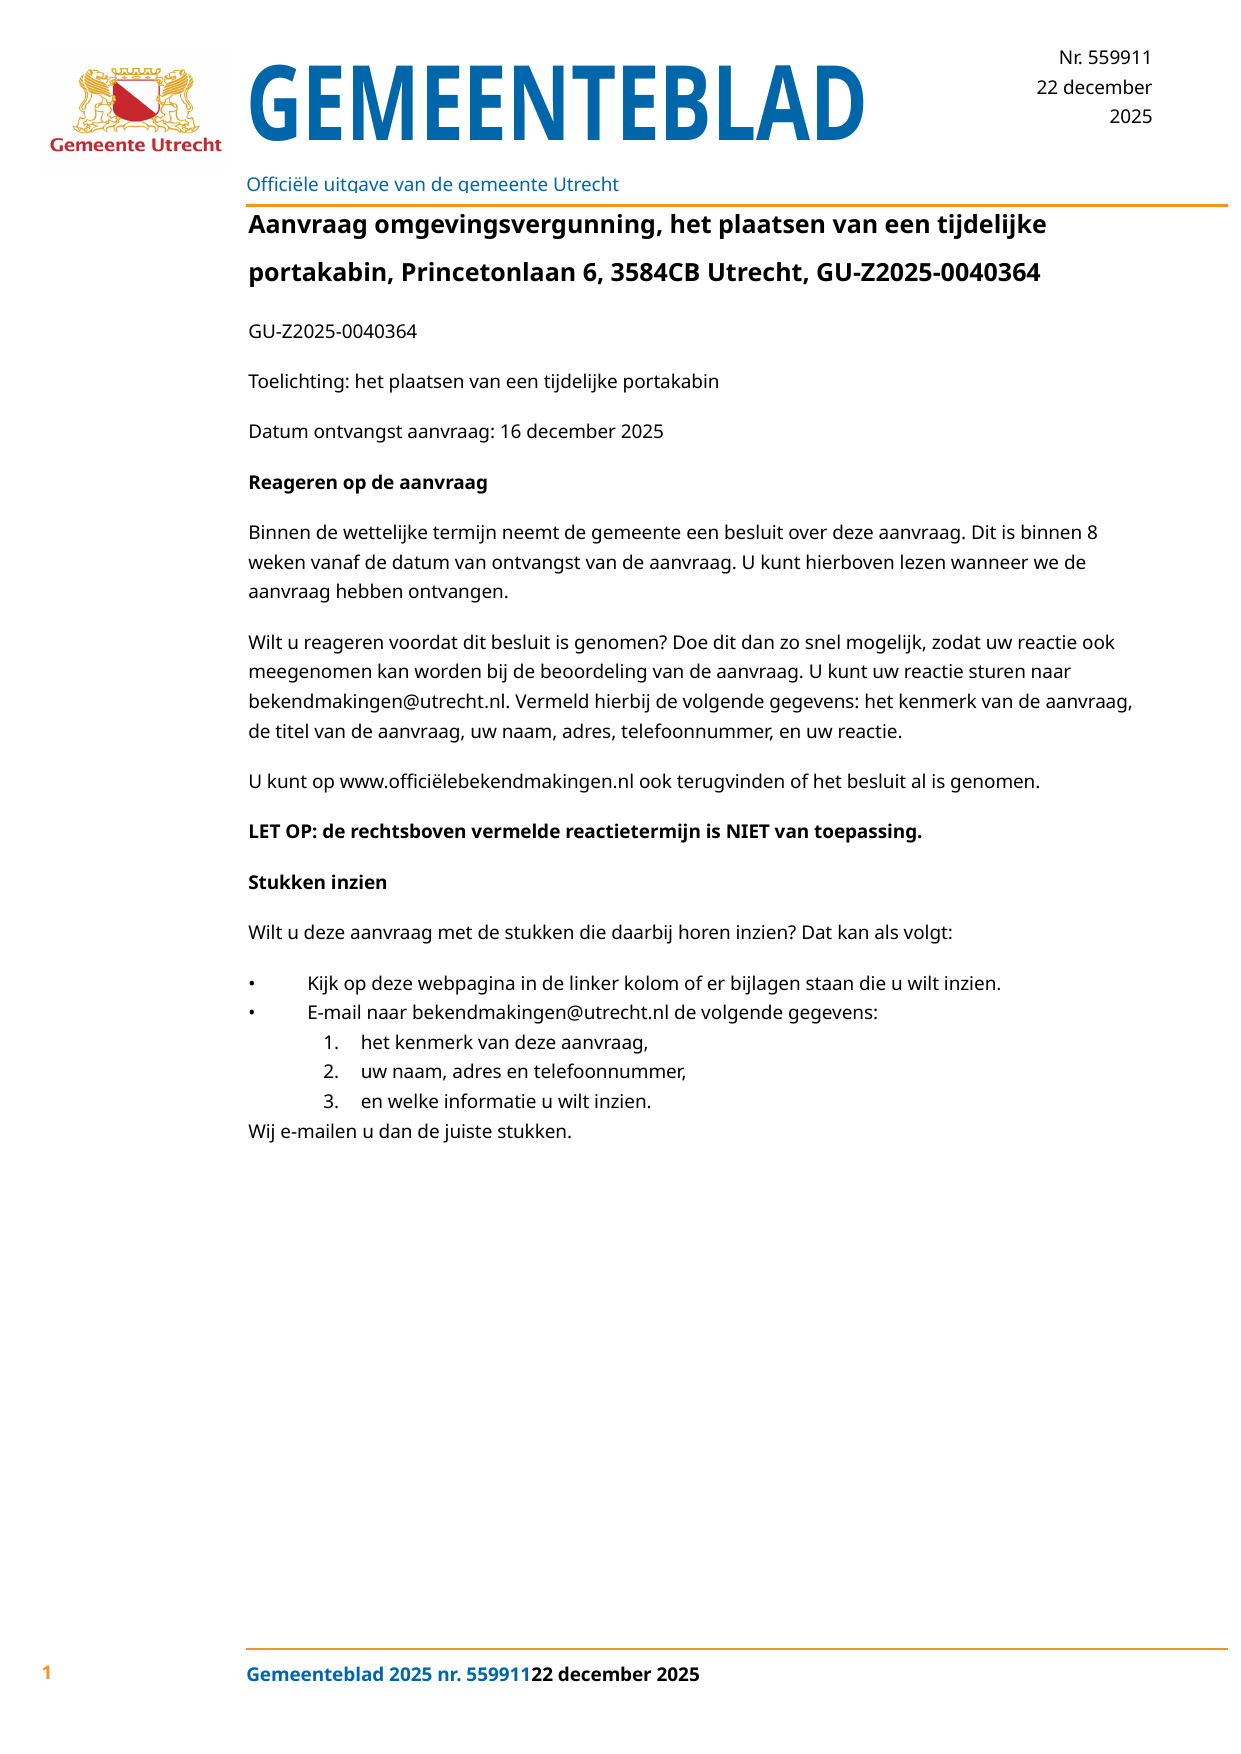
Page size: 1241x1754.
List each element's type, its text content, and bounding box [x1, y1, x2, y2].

text LET OP: de rechtsboven vermelde reactietermijn is NIET van toepassing. [248, 819, 1152, 844]
text Binnen de wettelijke termijn neemt de gemeente een besluit over deze aanvraag. Dit is binnen 8 weken vanaf de datum van ontvangst van de aanvraag. U kunt hierboven lezen wanneer we de aanvraag hebben ontvangen. [248, 519, 1152, 604]
list E-mail naar bekendmakingen@utrecht.nl de volgende gegevens: [248, 999, 1152, 1025]
text Reageren op de aanvraag [248, 469, 1152, 495]
text U kunt op www.officiëlebekendmakingen.nl ook terugvinden of het besluit al is genomen. [248, 768, 1152, 794]
picture [41, 47, 231, 172]
list en welke informatie u wilt inzien. [323, 1088, 1152, 1114]
list Kijk op deze webpagina in de linker kolom of er bijlagen staan die u wilt inzien. [248, 970, 1152, 996]
text GU-Z2025-0040364 [248, 318, 1152, 344]
text Wilt u deze aanvraag met de stukken die daarbij horen inzien? Dat kan als volgt: [248, 919, 1152, 945]
text Stukken inzien [248, 869, 1152, 895]
list het kenmerk van deze aanvraag, [323, 1029, 1152, 1055]
text Wilt u reageren voordat dit besluit is genomen? Doe dit dan zo snel mogelijk, zodat uw reactie ook meegenomen kan worden bij de beoordeling van de aanvraag. U kunt uw reactie sturen naar bekendmakingen@utrecht.nl. Vermeld hierbij de volgende gegevens: het kenmerk van de aanvraag, de titel van de aanvraag, uw naam, adres, telefoonnummer, en uw reactie. [248, 629, 1152, 744]
text Toelichting: het plaatsen van een tijdelijke portakabin [248, 368, 1152, 394]
list uw naam, adres en telefoonnummer, [323, 1059, 1152, 1084]
text Datum ontvangst aanvraag: 16 december 2025 [248, 419, 1152, 444]
text Aanvraag omgevingsvergunning, het plaatsen van een tijdelijke portakabin, Princetonlaan 6, 3584CB Utrecht, GU-Z2025-0040364 [248, 207, 1152, 288]
text Wij e-mailen u dan de juiste stukken. [248, 1118, 1152, 1144]
